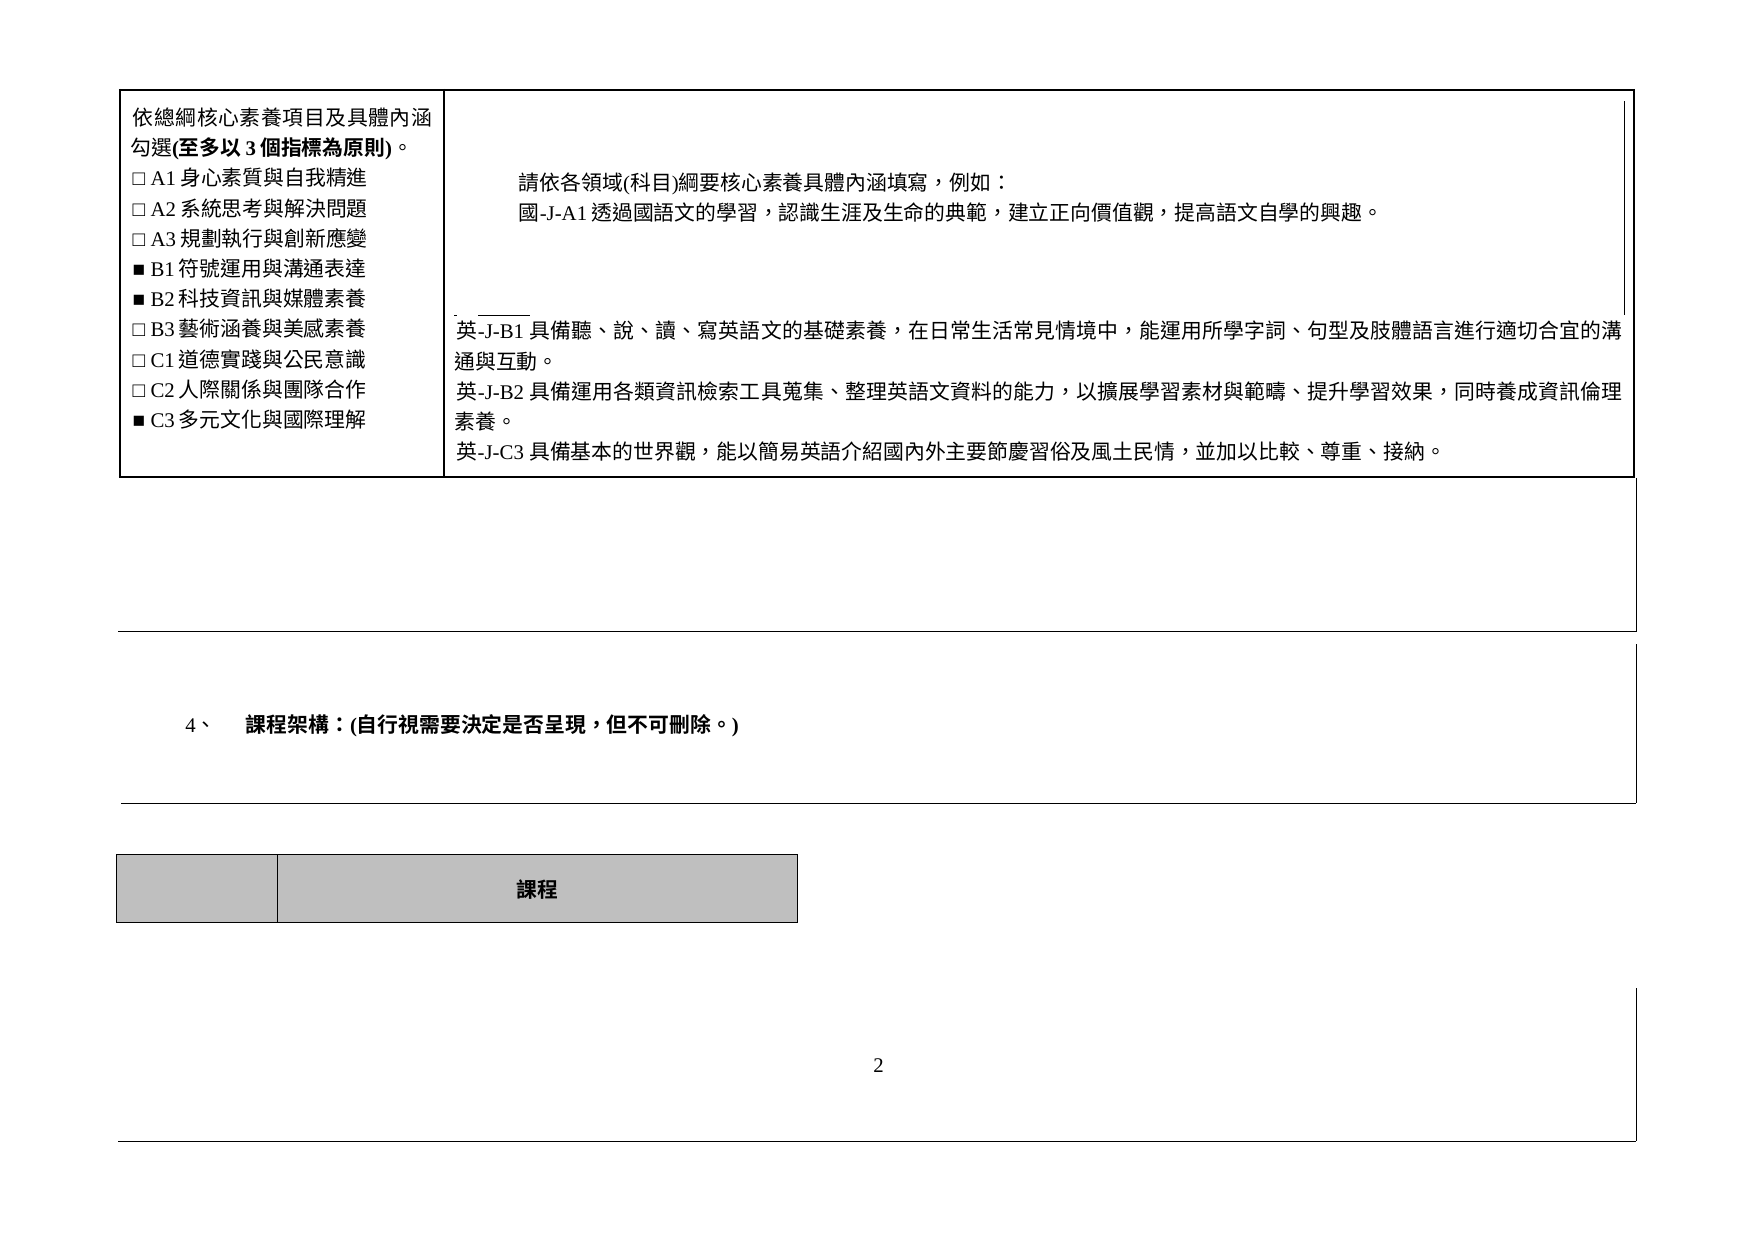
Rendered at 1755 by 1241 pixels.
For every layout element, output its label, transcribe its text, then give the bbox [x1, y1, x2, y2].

table_header 課程 [278, 855, 797, 922]
table_cell 請依各領域(科目)綱要核心素養具體內涵填寫，例如： 國-J-A1透過國語文的學習，認識生涯及生命的典範，建立正向價值觀，提高語文自學的興趣。 英-J-B1 具備聽、說、讀、寫英語文的基礎素養，在日常生活常見情境中，能運用所學字詞、句型及肢體語言進行適切合宜的溝通與互動。 英-J-B2 具備運用各類資訊檢索工具蒐集、整理英語文資料的能力，以擴展學習素材與範疇、提升學習效果，同時養成資訊倫理素養。 英-J-C3 具備基本的世界觀，能以簡易英語介紹國內外主要節慶習俗及風土民情，並加以比較、尊重、接納。 [445, 91, 1633, 476]
table_cell 依總綱核心素養項目及具體內涵勾選(至多以3個指標為原則)。 □ A1身心素質與自我精進 □ A2系統思考與解決問題 □ A3規劃執行與創新應變 ■ B1符號運用與溝通表達 ■ B2科技資訊與媒體素養 □ B3藝術涵養與美感素養 □ C1道德實踐與公民意識 □ C2人際關係與團隊合作 ■ C3多元文化與國際理解 [121, 91, 443, 476]
table_header [117, 855, 277, 922]
list 課程架構：(自行視需要決定是否呈現，但不可刪除。) [121, 643, 1636, 803]
